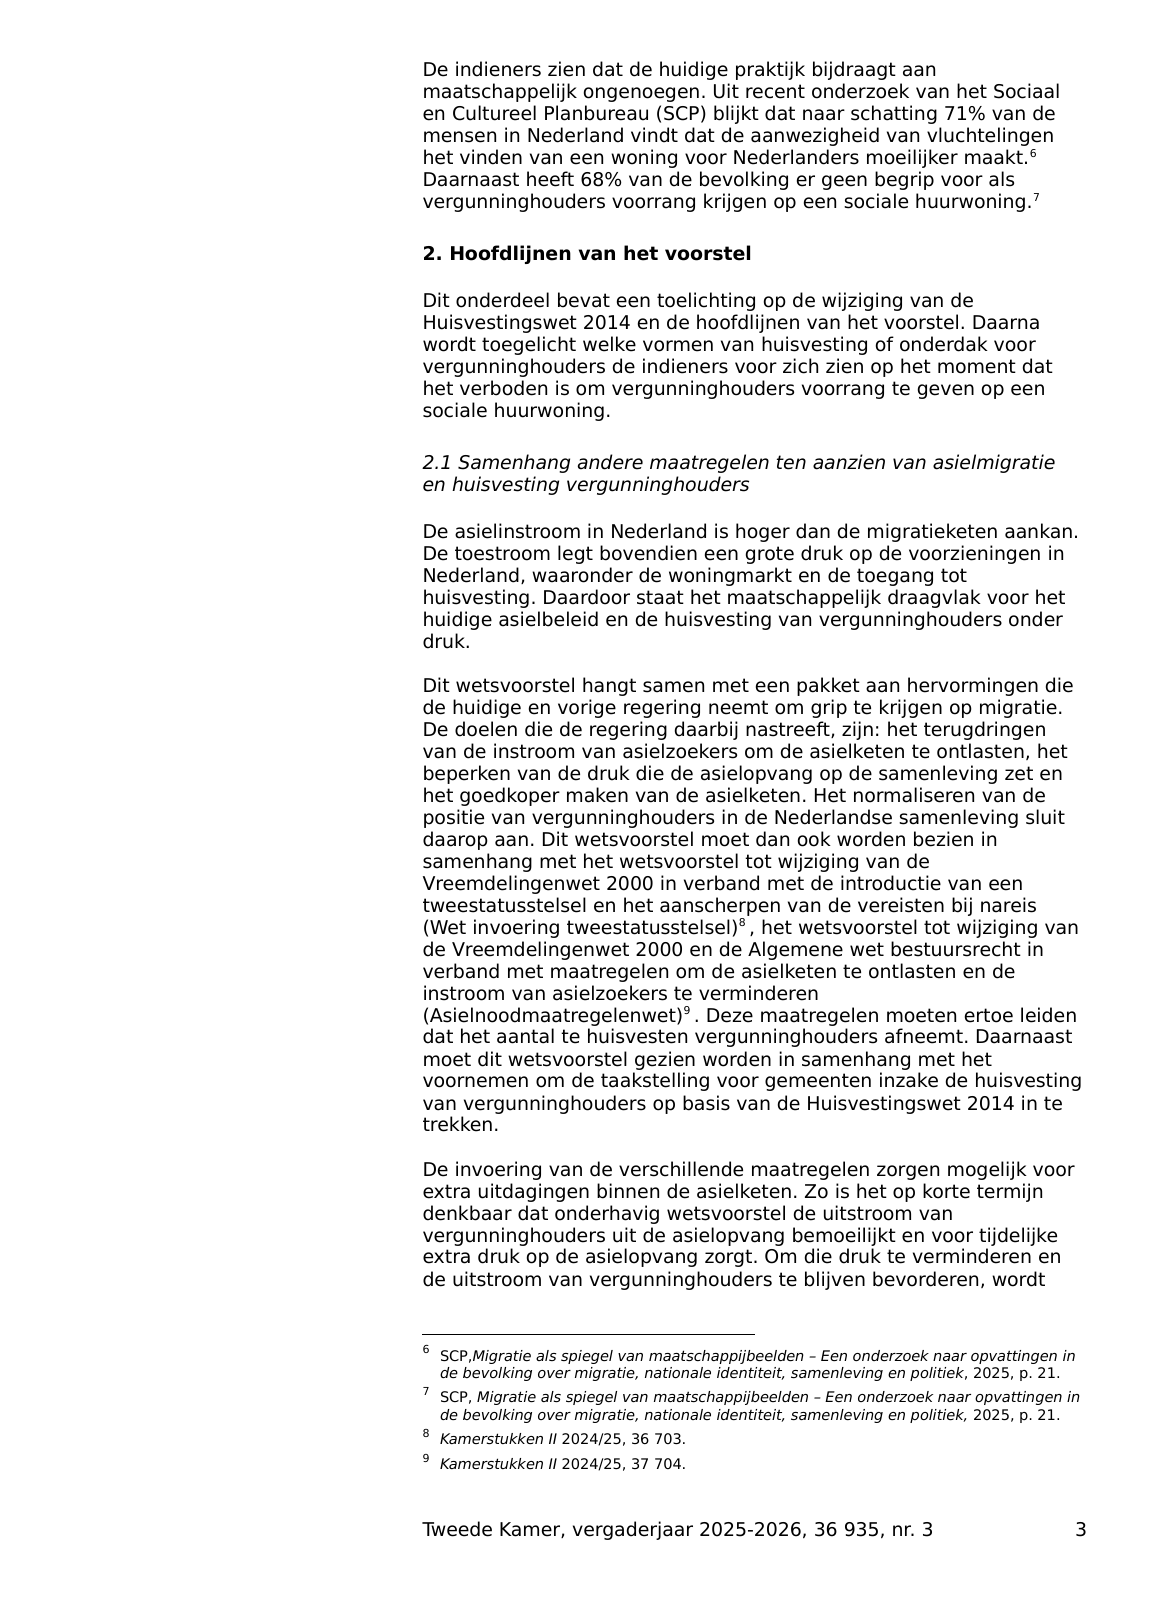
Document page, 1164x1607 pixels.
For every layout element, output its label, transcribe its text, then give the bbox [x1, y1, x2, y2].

text Kamerstukken II 2024/25, 37 704. [422, 1452, 1087, 1474]
subtitle 2.1 Samenhang andere maatregelen ten aanzien van asielmigratie en huisvesting vergunninghouders [422, 452, 1087, 496]
text SCP, Migratie als spiegel van maatschappijbeelden – Een onderzoek naar opvattingen in de bevolking over migratie, nationale identiteit, samenleving en politiek, 2025, p. 21. [422, 1385, 1087, 1424]
text Dit onderdeel bevat een toelichting op de wijziging van de Huisvestingswet 2014 en de hoofdlijnen van het voorstel. Daarna wordt toegelicht welke vormen van huisvesting of onderdak voor vergunninghouders de indieners voor zich zien op het moment dat het verboden is om vergunninghouders voorrang te geven op een sociale huurwoning. [422, 290, 1087, 422]
text De indieners zien dat de huidige praktijk bijdraagt aan maatschappelijk ongenoegen. Uit recent onderzoek van het Sociaal en Cultureel Planbureau (SCP) blijkt dat naar schatting 71% van de mensen in Nederland vindt dat de aanwezigheid van vluchtelingen het vinden van een woning voor Nederlanders moeilijker maakt. Daarnaast heeft 68% van de bevolking er geen begrip voor als vergunninghouders voorrang krijgen op een sociale huurwoning. [422, 59, 1087, 213]
text SCP,Migratie als spiegel van maatschappijbeelden – Een onderzoek naar opvattingen in de bevolking over migratie, nationale identiteit, samenleving en politiek, 2025, p. 21. [422, 1343, 1087, 1382]
text Kamerstukken II 2024/25, 36 703. [422, 1427, 1087, 1449]
subtitle 2. Hoofdlijnen van het voorstel [422, 243, 1087, 265]
text De asielinstroom in Nederland is hoger dan de migratieketen aankan. De toestroom legt bovendien een grote druk op de voorzieningen in Nederland, waaronder de woningmarkt en de toegang tot huisvesting. Daardoor staat het maatschappelijk draagvlak voor het huidige asielbeleid en de huisvesting van vergunninghouders onder druk. [422, 521, 1087, 653]
text Dit wetsvoorstel hangt samen met een pakket aan hervormingen die de huidige en vorige regering neemt om grip te krijgen op migratie. De doelen die de regering daarbij nastreeft, zijn: het terugdringen van de instroom van asielzoekers om de asielketen te ontlasten, het beperken van de druk die de asielopvang op de samenleving zet en het goedkoper maken van de asielketen. Het normaliseren van de positie van vergunninghouders in de Nederlandse samenleving sluit daarop aan. Dit wetsvoorstel moet dan ook worden bezien in samenhang met het wetsvoorstel tot wijziging van de Vreemdelingenwet 2000 in verband met de introductie van een tweestatusstelsel en het aanscherpen van de vereisten bij nareis (Wet invoering tweestatusstelsel), het wetsvoorstel tot wijziging van de Vreemdelingenwet 2000 en de Algemene wet bestuursrecht in verband met maatregelen om de asielketen te ontlasten en de instroom van asielzoekers te verminderen (Asielnoodmaatregelenwet). Deze maatregelen moeten ertoe leiden dat het aantal te huisvesten vergunninghouders afneemt. Daarnaast moet dit wetsvoorstel gezien worden in samenhang met het voornemen om de taakstelling voor gemeenten inzake de huisvesting van vergunninghouders op basis van de Huisvestingswet 2014 in te trekken. [422, 675, 1087, 1136]
text De invoering van de verschillende maatregelen zorgen mogelijk voor extra uitdagingen binnen de asielketen. Zo is het op korte termijn denkbaar dat onderhavig wetsvoorstel de uitstroom van vergunninghouders uit de asielopvang bemoeilijkt en voor tijdelijke extra druk op de asielopvang zorgt. Om die druk te verminderen en de uitstroom van vergunninghouders te blijven bevorderen, wordt [422, 1158, 1087, 1290]
